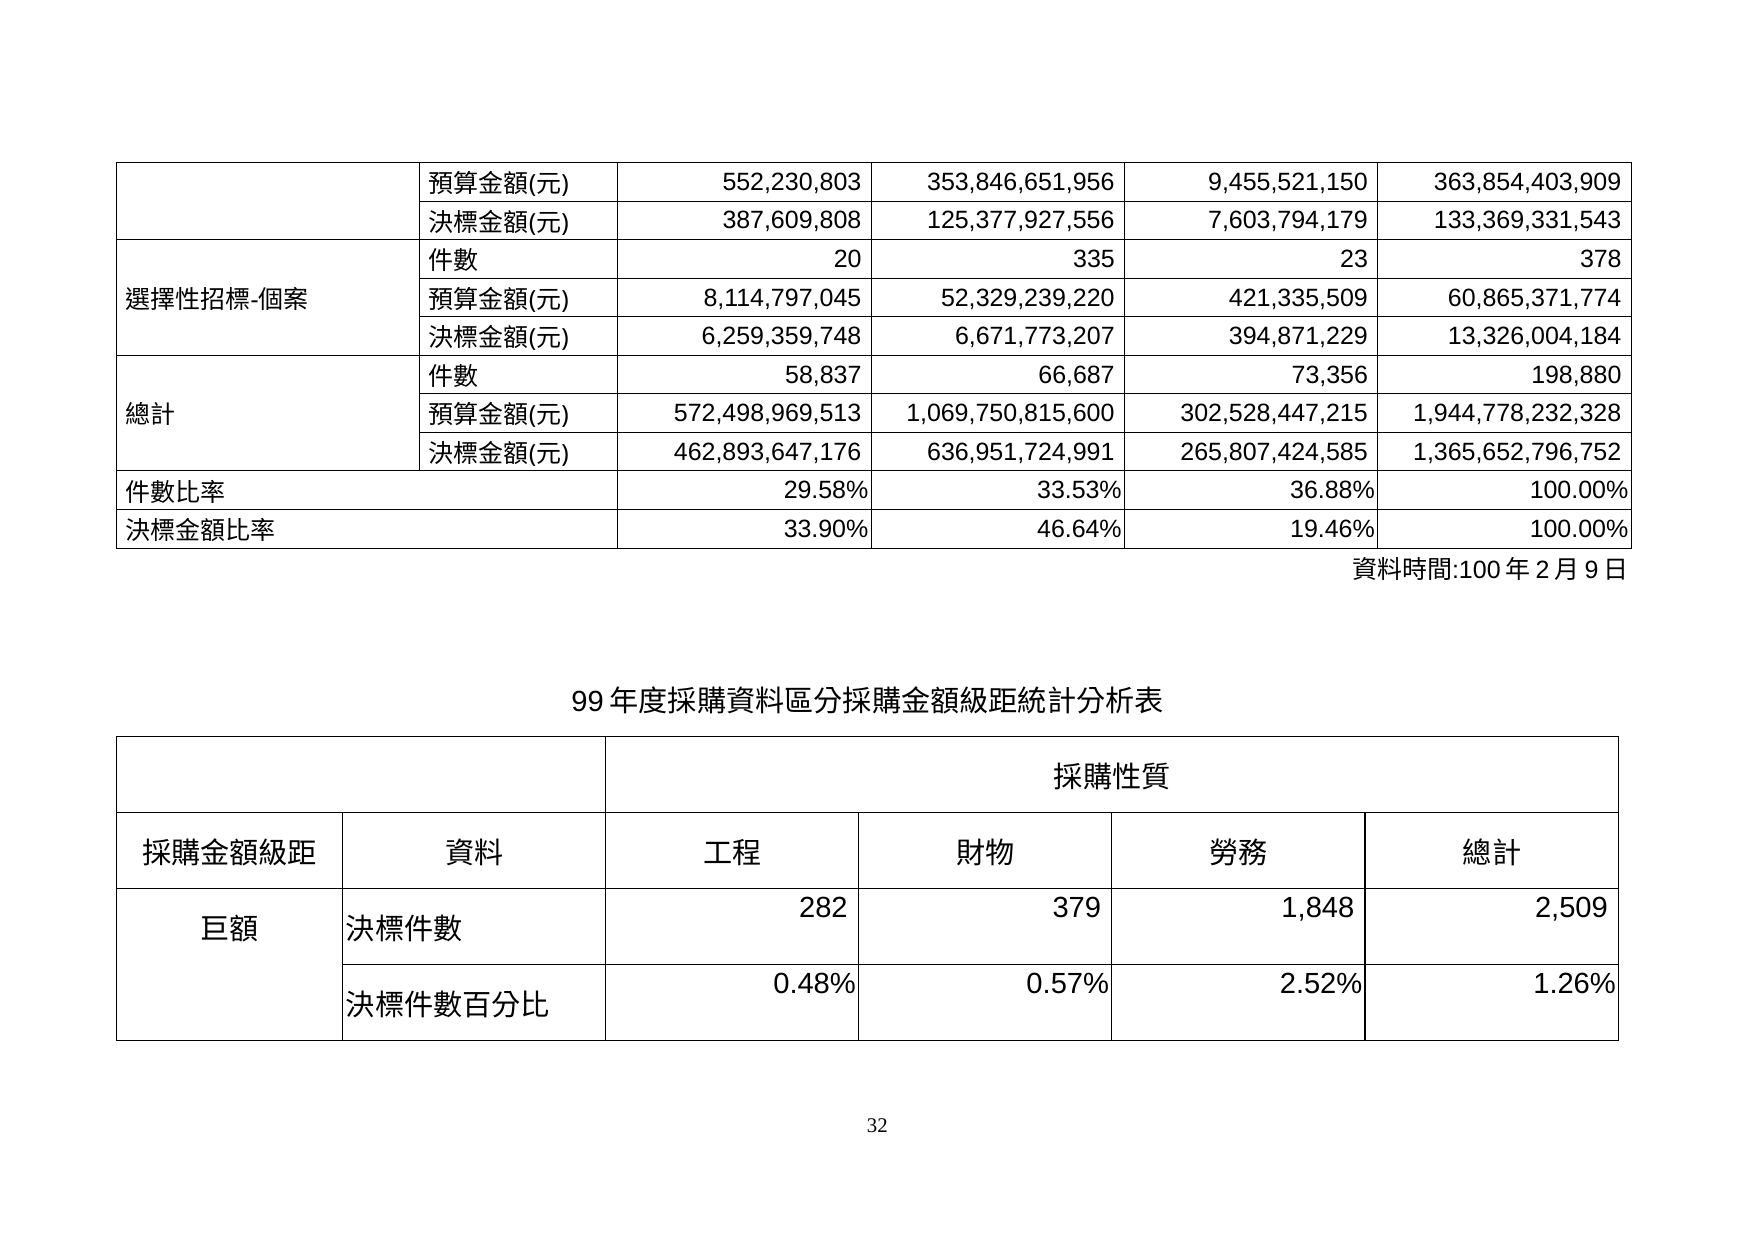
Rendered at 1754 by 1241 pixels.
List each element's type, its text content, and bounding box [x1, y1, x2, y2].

table_cell 1,848 [1112, 889, 1364, 964]
table_cell 資料 [343, 813, 605, 888]
table_cell 採購金額級距 [117, 813, 342, 888]
table_cell 預算金額(元) [420, 279, 617, 316]
table_cell 636,951,724,991 [872, 433, 1124, 470]
table_cell 125,377,927,556 [872, 202, 1124, 239]
table_cell 0.48% [606, 965, 858, 1040]
table_cell 6,671,773,207 [872, 317, 1124, 355]
table_cell 46.64% [872, 510, 1124, 547]
table_cell 378 [1378, 240, 1631, 278]
table_cell [117, 737, 605, 812]
table_cell 2.52% [1112, 965, 1364, 1040]
table_cell 60,865,371,774 [1378, 279, 1631, 316]
table_cell 394,871,229 [1125, 317, 1377, 355]
table_cell 選擇性招標-個案 [117, 240, 419, 355]
table_cell 決標金額(元) [420, 317, 617, 355]
table_cell 0.57% [859, 965, 1111, 1040]
table_cell 353,846,651,956 [872, 163, 1124, 201]
table_cell 23 [1125, 240, 1377, 278]
table_cell 363,854,403,909 [1378, 163, 1631, 201]
table_cell 總計 [1366, 813, 1618, 888]
table_cell 1.26% [1366, 965, 1618, 1040]
table_cell 29.58% [618, 471, 871, 509]
table_cell 13,326,004,184 [1378, 317, 1631, 355]
table_cell 9,455,521,150 [1125, 163, 1377, 201]
table_cell 19.46% [1125, 510, 1377, 547]
table_cell 決標金額(元) [420, 433, 617, 470]
table_cell 198,880 [1378, 356, 1631, 393]
table_cell 財物 [859, 813, 1111, 888]
table_cell 決標件數百分比 [343, 965, 605, 1040]
table_cell 387,609,808 [618, 202, 871, 239]
table_cell 1,069,750,815,600 [872, 394, 1124, 432]
table_cell 20 [618, 240, 871, 278]
table_cell 335 [872, 240, 1124, 278]
table_cell 件數 [420, 240, 617, 278]
table_cell 282 [606, 889, 858, 964]
table_cell 33.53% [872, 471, 1124, 509]
table_cell 100.00% [1378, 471, 1631, 509]
table_cell 572,498,969,513 [618, 394, 871, 432]
table_cell 決標件數 [343, 889, 605, 964]
table_cell 7,603,794,179 [1125, 202, 1377, 239]
table_cell 資料時間:100年2月9日 [116, 549, 1631, 586]
table_cell 8,114,797,045 [618, 279, 871, 316]
table_cell 勞務 [1112, 813, 1364, 888]
table_cell 462,893,647,176 [618, 433, 871, 470]
table_cell 36.88% [1125, 471, 1377, 509]
table_cell 33.90% [618, 510, 871, 547]
table_cell 1,944,778,232,328 [1378, 394, 1631, 432]
table_cell 巨額 [117, 889, 342, 1040]
table_cell 100.00% [1378, 510, 1631, 547]
table_header 99年度採購資料區分採購金額級距統計分析表 [116, 661, 1619, 736]
table_cell 1,365,652,796,752 [1378, 433, 1631, 470]
table_cell 2,509 [1366, 889, 1618, 964]
table_cell 總計 [117, 356, 419, 470]
table_cell 工程 [606, 813, 858, 888]
table_cell 預算金額(元) [420, 394, 617, 432]
table_cell 265,807,424,585 [1125, 433, 1377, 470]
table_cell 66,687 [872, 356, 1124, 393]
table_cell 6,259,359,748 [618, 317, 871, 355]
table_cell 件數比率 [117, 471, 617, 509]
table_cell 決標金額(元) [420, 202, 617, 239]
table_cell 133,369,331,543 [1378, 202, 1631, 239]
table_cell 採購性質 [606, 737, 1618, 812]
table_cell 552,230,803 [618, 163, 871, 201]
table_cell [117, 163, 419, 239]
table_cell 379 [859, 889, 1111, 964]
table_cell 302,528,447,215 [1125, 394, 1377, 432]
table_cell 預算金額(元) [420, 163, 617, 201]
table_cell 決標金額比率 [117, 510, 617, 547]
table_cell 件數 [420, 356, 617, 393]
table_cell 421,335,509 [1125, 279, 1377, 316]
table_cell 52,329,239,220 [872, 279, 1124, 316]
table_cell 58,837 [618, 356, 871, 393]
table_cell 73,356 [1125, 356, 1377, 393]
